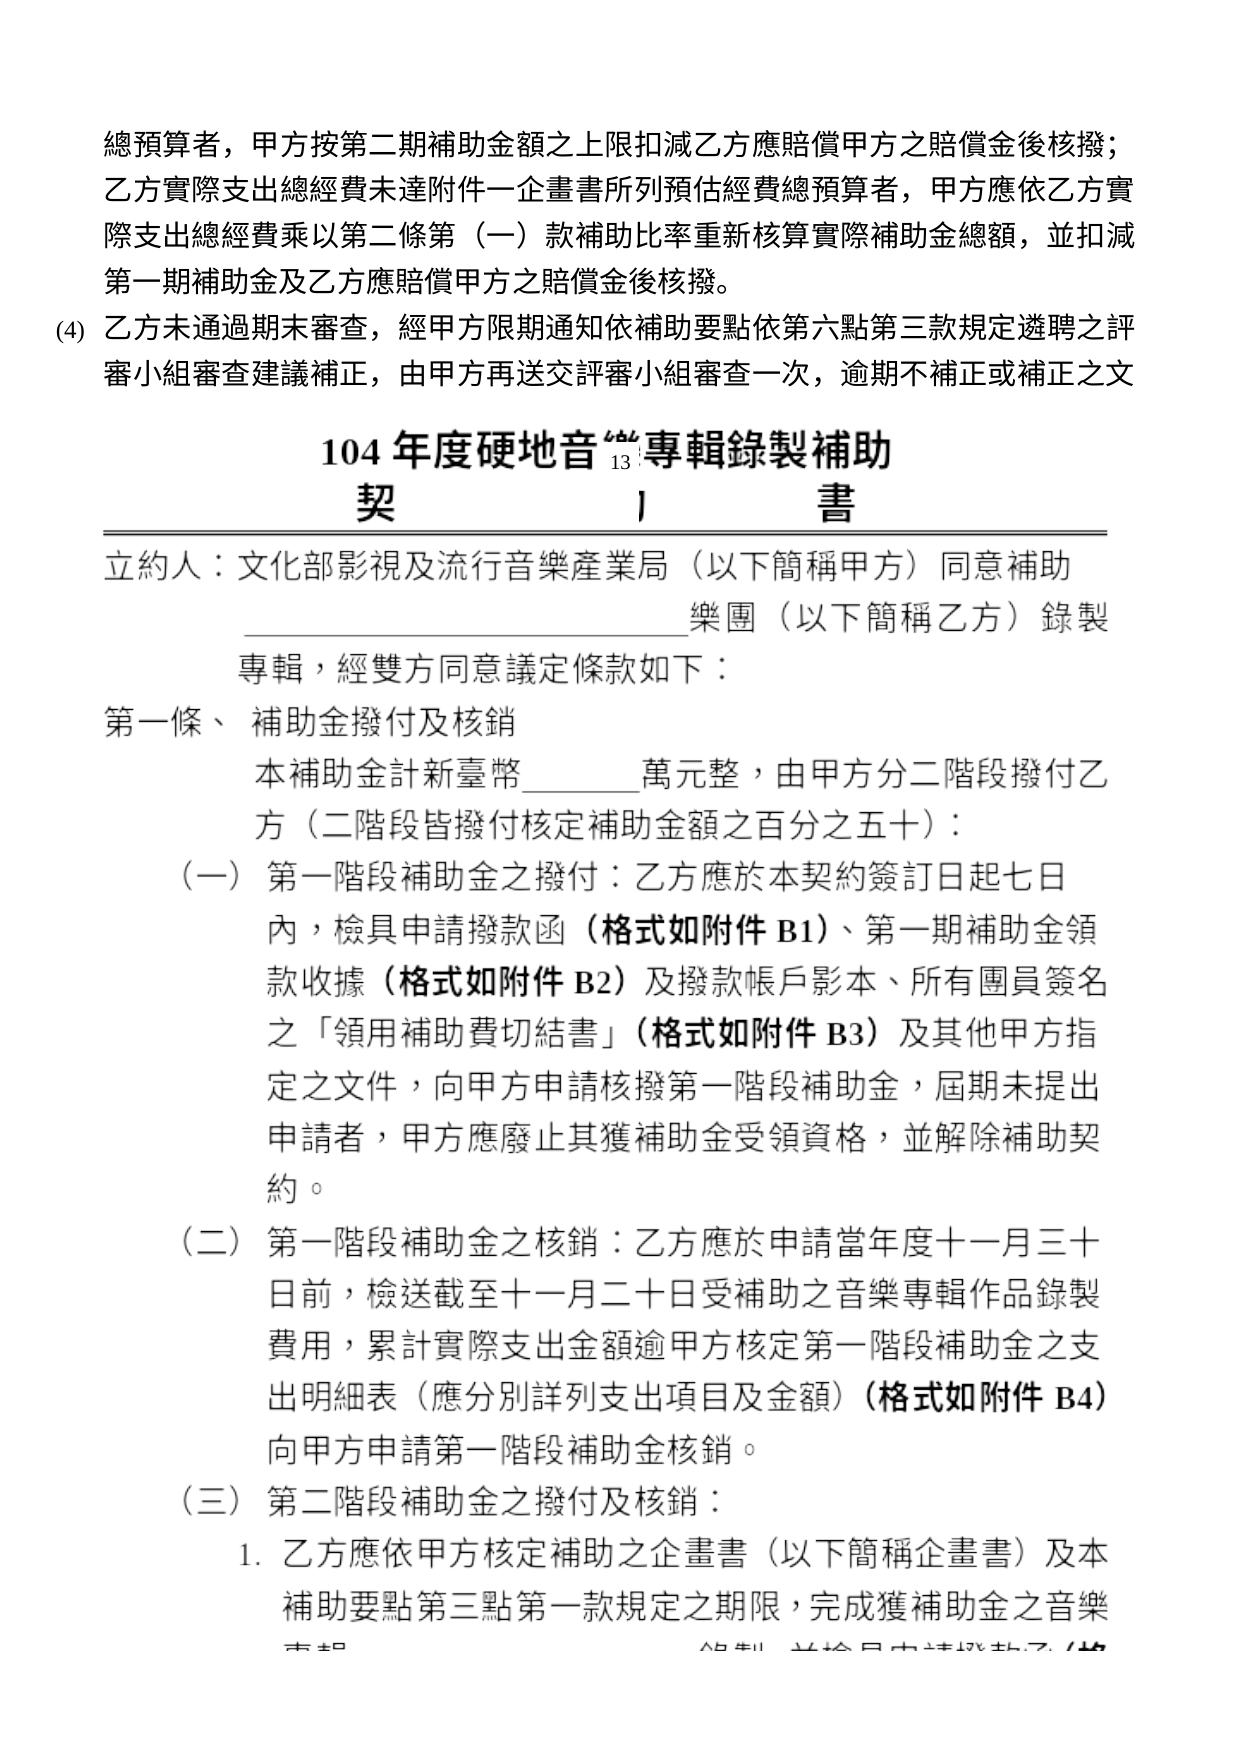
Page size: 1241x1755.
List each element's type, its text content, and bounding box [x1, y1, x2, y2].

list 乙方未通過期末審查，經甲方限期通知依補助要點依第六點第三款規定遴聘之評審小組審查建議補正，由甲方再送交評審小組審查一次，逾期不補正或補正之文 [56, 302, 1137, 393]
list 總預算者，甲方按第二期補助金額之上限扣減乙方應賠償甲方之賠償金後核撥；乙方實際支出總經費未達附件一企畫書所列預估經費總預算者，甲方應依乙方實際支出總經費乘以第二條第（一）款補助比率重新核算實際補助金總額，並扣減第一期補助金及乙方應賠償甲方之賠償金後核撥。 [56, 118, 1137, 302]
